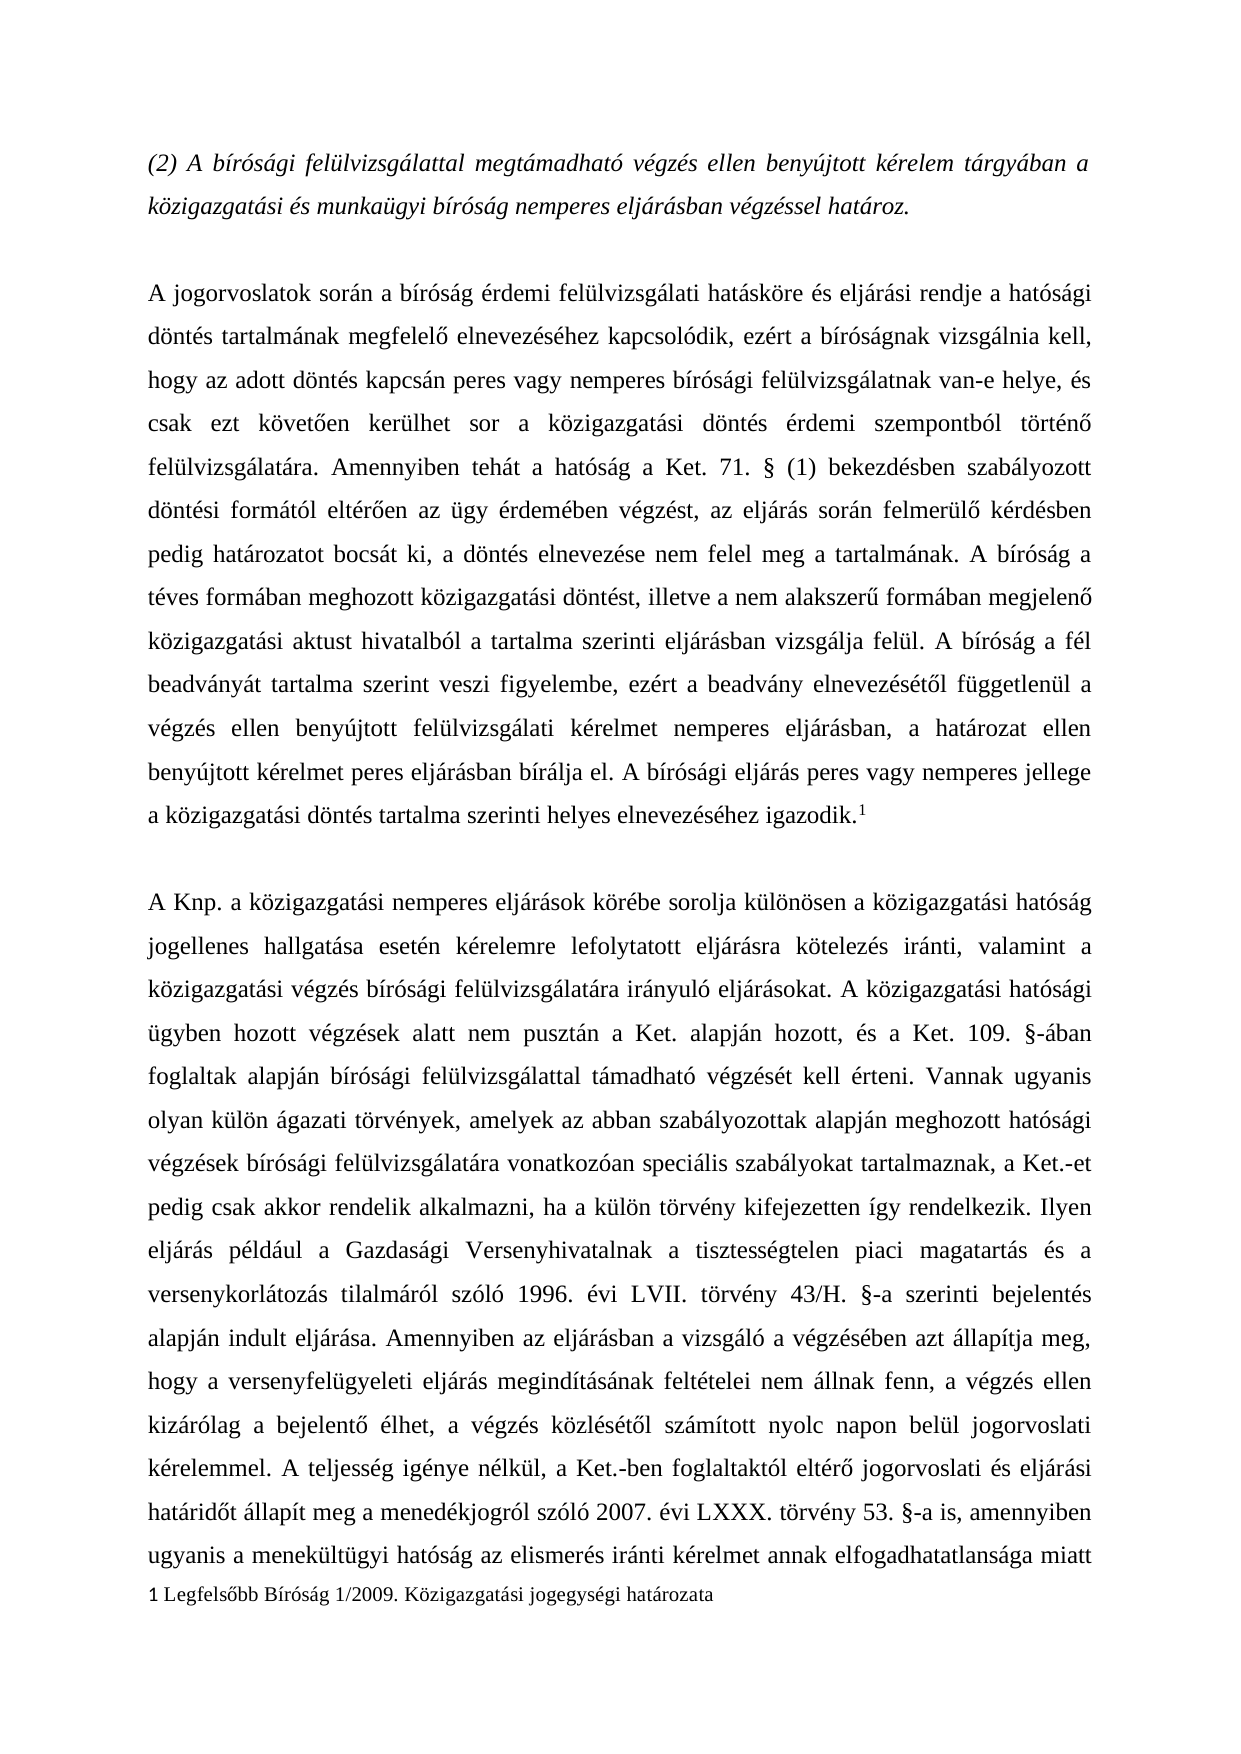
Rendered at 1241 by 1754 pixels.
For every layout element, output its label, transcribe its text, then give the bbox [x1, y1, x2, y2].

text A Knp. a közigazgatási nemperes eljárások körébe sorolja különösen a közigazgatási hatóság jogellenes hallgatása esetén kérelemre lefolytatott eljárásra kötelezés iránti, valamint a közigazgatási végzés bírósági felülvizsgálatára irányuló eljárásokat. A közigazgatási hatósági ügyben hozott végzések alatt nem pusztán a Ket. alapján hozott, és a Ket. 109. §-ában foglaltak alapján bírósági felülvizsgálattal támadható végzését kell érteni. Vannak ugyanis olyan külön ágazati törvények, amelyek az abban szabályozottak alapján meghozott hatósági végzések bírósági felülvizsgálatára vonatkozóan speciális szabályokat tartalmaznak, a Ket.-et pedig csak akkor rendelik alkalmazni, ha a külön törvény kifejezetten így rendelkezik. Ilyen eljárás például a Gazdasági Versenyhivatalnak a tisztességtelen piaci magatartás és a versenykorlátozás tilalmáról szóló 1996. évi LVII. törvény 43/H. §-a szerinti bejelentés alapján indult eljárása. Amennyiben az eljárásban a vizsgáló a végzésében azt állapítja meg, hogy a versenyfelügyeleti eljárás megindításának feltételei nem állnak fenn, a végzés ellen kizárólag a bejelentő élhet, a végzés közlésétől számított nyolc napon belül jogorvoslati kérelemmel. A teljesség igénye nélkül, a Ket.-ben foglaltaktól eltérő jogorvoslati és eljárási határidőt állapít meg a menedékjogról szóló 2007. évi LXXX. törvény 53. §-a is, amennyiben ugyanis a menekültügyi hatóság az elismerés iránti kérelmet annak elfogadhatatlansága miatt [148, 887, 1093, 1569]
text A jogorvoslatok során a bíróság érdemi felülvizsgálati hatásköre és eljárási rendje a hatósági döntés tartalmának megfelelő elnevezéséhez kapcsolódik, ezért a bíróságnak vizsgálnia kell, hogy az adott döntés kapcsán peres vagy nemperes bírósági felülvizsgálatnak van-e helye, és csak ezt követően kerülhet sor a közigazgatási döntés érdemi szempontból történő felülvizsgálatára. Amennyiben tehát a hatóság a Ket. 71. § (1) bekezdésben szabályozott döntési formától eltérően az ügy érdemében végzést, az eljárás során felmerülő kérdésben pedig határozatot bocsát ki, a döntés elnevezése nem felel meg a tartalmának. A bíróság a téves formában meghozott közigazgatási döntést, illetve a nem alakszerű formában megjelenő közigazgatási aktust hivatalból a tartalma szerinti eljárásban vizsgálja felül. A bíróság a fél beadványát tartalma szerint veszi figyelembe, ezért a beadvány elnevezésétől függetlenül a végzés ellen benyújtott felülvizsgálati kérelmet nemperes eljárásban, a határozat ellen benyújtott kérelmet peres eljárásban bírálja el. A bírósági eljárás peres vagy nemperes jellege a közigazgatási döntés tartalma szerinti helyes elnevezéséhez igazodik. [148, 277, 1093, 829]
text Legfelsőbb Bíróság 1/2009. Közigazgatási jogegységi határozata [148, 1580, 1093, 1606]
text (2) A bírósági felülvizsgálattal megtámadható végzés ellen benyújtott kérelem tárgyában a közigazgatási és munkaügyi bíróság nemperes eljárásban végzéssel határoz. [148, 148, 1093, 220]
